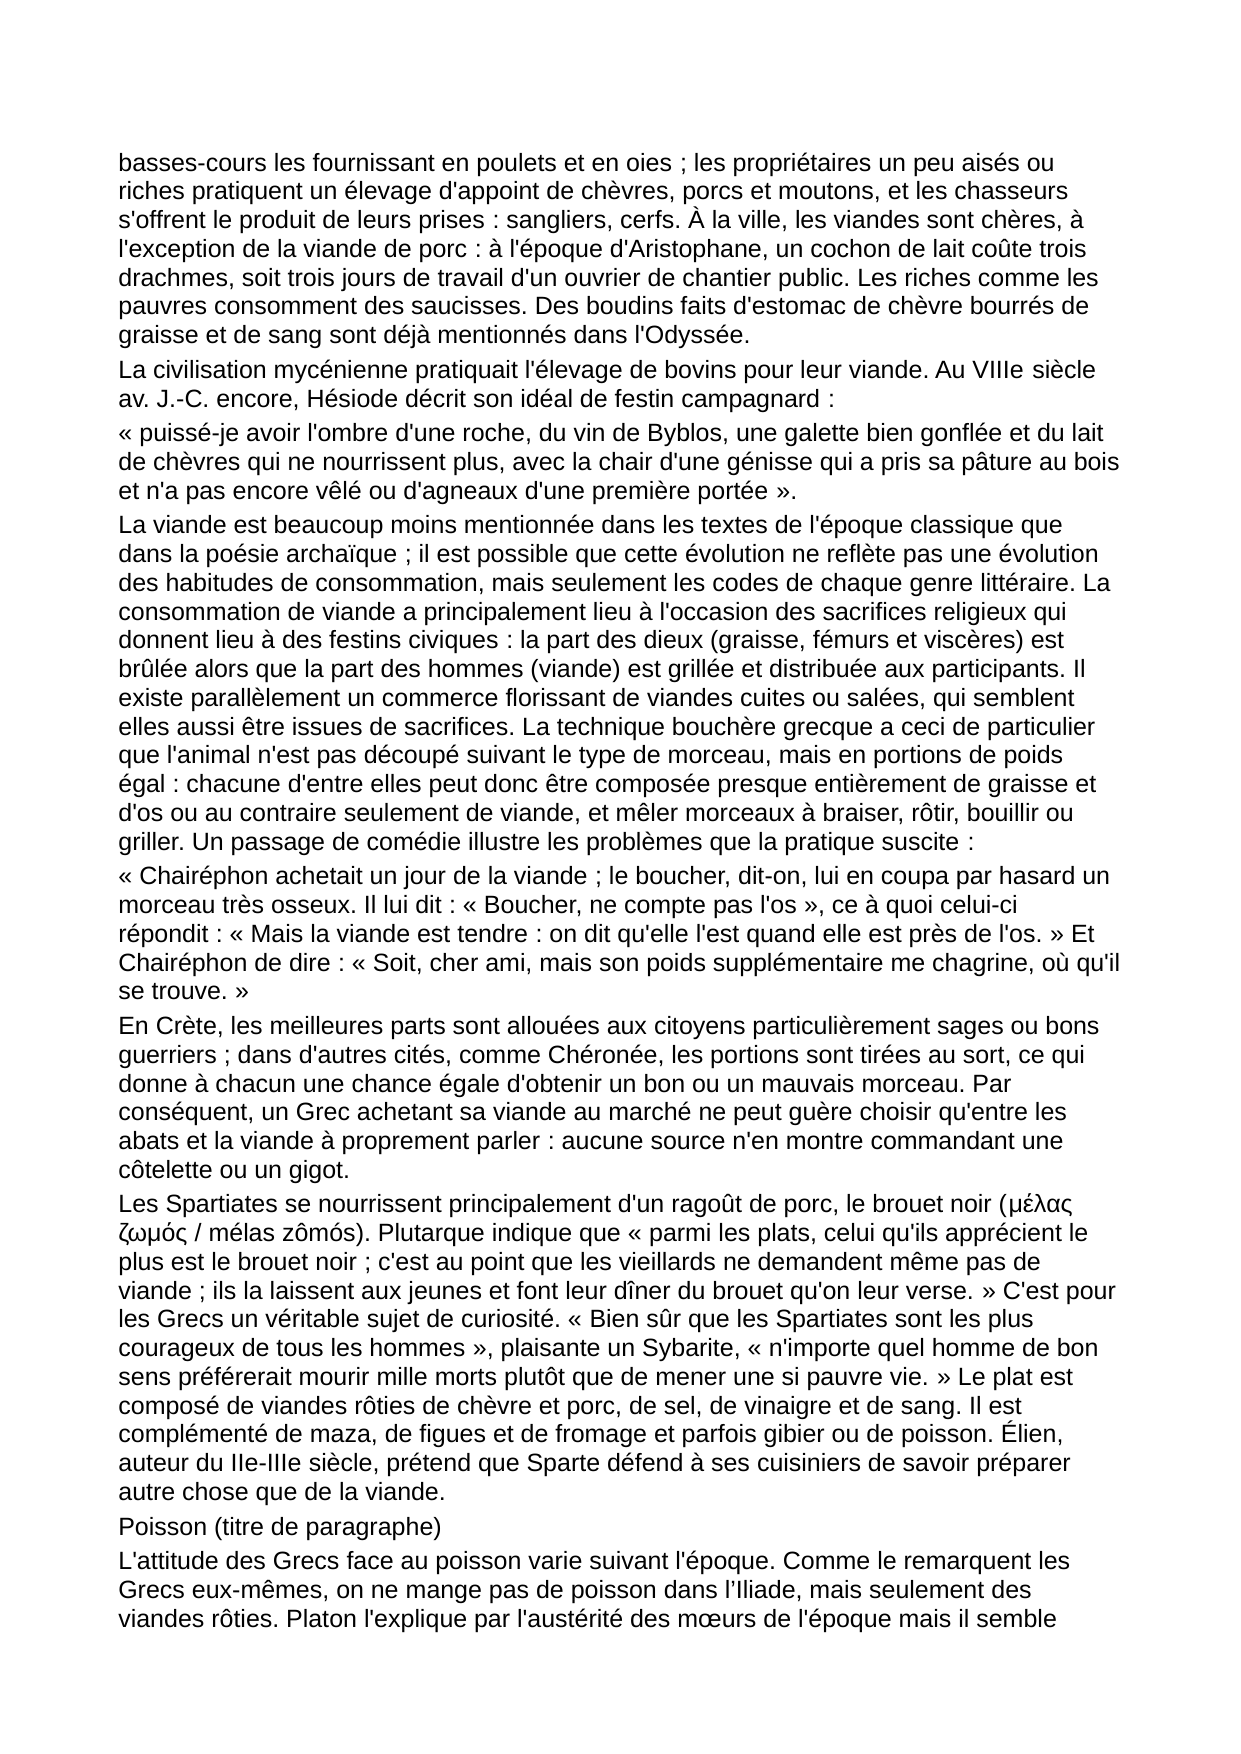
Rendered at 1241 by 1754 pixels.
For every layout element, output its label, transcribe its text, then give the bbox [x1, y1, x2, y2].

text L'attitude des Grecs face au poisson varie suivant l'époque. Comme le remarquent les Grecs eux-mêmes, on ne mange pas de poisson dans l’Iliade, mais seulement des viandes rôties. Platon l'explique par l'austérité des mœurs de l'époque mais il semble [118, 1546, 1122, 1633]
text La civilisation mycénienne pratiquait l'élevage de bovins pour leur viande. Au VIIIe siècle av. J.-C. encore, Hésiode décrit son idéal de festin campagnard : [118, 355, 1122, 412]
text « Chairéphon achetait un jour de la viande ; le boucher, dit-on, lui en coupa par hasard un morceau très osseux. Il lui dit : « Boucher, ne compte pas l'os », ce à quoi celui-ci répondit : « Mais la viande est tendre : on dit qu'elle l'est quand elle est près de l'os. » Et Chairéphon de dire : « Soit, cher ami, mais son poids supplémentaire me chagrine, où qu'il se trouve. » [118, 861, 1122, 1005]
text Les Spartiates se nourrissent principalement d'un ragoût de porc, le brouet noir (μέλας ζωμός / mélas zômós). Plutarque indique que « parmi les plats, celui qu'ils apprécient le plus est le brouet noir ; c'est au point que les vieillards ne demandent même pas de viande ; ils la laissent aux jeunes et font leur dîner du brouet qu'on leur verse. » C'est pour les Grecs un véritable sujet de curiosité. « Bien sûr que les Spartiates sont les plus courageux de tous les hommes », plaisante un Sybarite, « n'importe quel homme de bon sens préférerait mourir mille morts plutôt que de mener une si pauvre vie. » Le plat est composé de viandes rôties de chèvre et porc, de sel, de vinaigre et de sang. Il est complémenté de maza, de figues et de fromage et parfois gibier ou de poisson. Élien, auteur du IIe-IIIe siècle, prétend que Sparte défend à ses cuisiniers de savoir préparer autre chose que de la viande. [118, 1189, 1122, 1506]
text La viande est beaucoup moins mentionnée dans les textes de l'époque classique que dans la poésie archaïque ; il est possible que cette évolution ne reflète pas une évolution des habitudes de consommation, mais seulement les codes de chaque genre littéraire. La consommation de viande a principalement lieu à l'occasion des sacrifices religieux qui donnent lieu à des festins civiques : la part des dieux (graisse, fémurs et viscères) est brûlée alors que la part des hommes (viande) est grillée et distribuée aux participants. Il existe parallèlement un commerce florissant de viandes cuites ou salées, qui semblent elles aussi être issues de sacrifices. La technique bouchère grecque a ceci de particulier que l'animal n'est pas découpé suivant le type de morceau, mais en portions de poids égal : chacune d'entre elles peut donc être composée presque entièrement de graisse et d'os ou au contraire seulement de viande, et mêler morceaux à braiser, rôtir, bouillir ou griller. Un passage de comédie illustre les problèmes que la pratique suscite : [118, 510, 1122, 855]
text « puissé-je avoir l'ombre d'une roche, du vin de Byblos, une galette bien gonflée et du lait de chèvres qui ne nourrissent plus, avec la chair d'une génisse qui a pris sa pâture au bois et n'a pas encore vêlé ou d'agneaux d'une première portée ». [118, 418, 1122, 504]
text En Crète, les meilleures parts sont allouées aux citoyens particulièrement sages ou bons guerriers ; dans d'autres cités, comme Chéronée, les portions sont tirées au sort, ce qui donne à chacun une chance égale d'obtenir un bon ou un mauvais morceau. Par conséquent, un Grec achetant sa viande au marché ne peut guère choisir qu'entre les abats et la viande à proprement parler : aucune source n'en montre commandant une côtelette ou un gigot. [118, 1011, 1122, 1183]
text Poisson (titre de paragraphe) [118, 1512, 1122, 1540]
text basses-cours les fournissant en poulets et en oies ; les propriétaires un peu aisés ou riches pratiquent un élevage d'appoint de chèvres, porcs et moutons, et les chasseurs s'offrent le produit de leurs prises : sangliers, cerfs. À la ville, les viandes sont chères, à l'exception de la viande de porc : à l'époque d'Aristophane, un cochon de lait coûte trois drachmes, soit trois jours de travail d'un ouvrier de chantier public. Les riches comme les pauvres consomment des saucisses. Des boudins faits d'estomac de chèvre bourrés de graisse et de sang sont déjà mentionnés dans l'Odyssée. [118, 148, 1122, 349]
